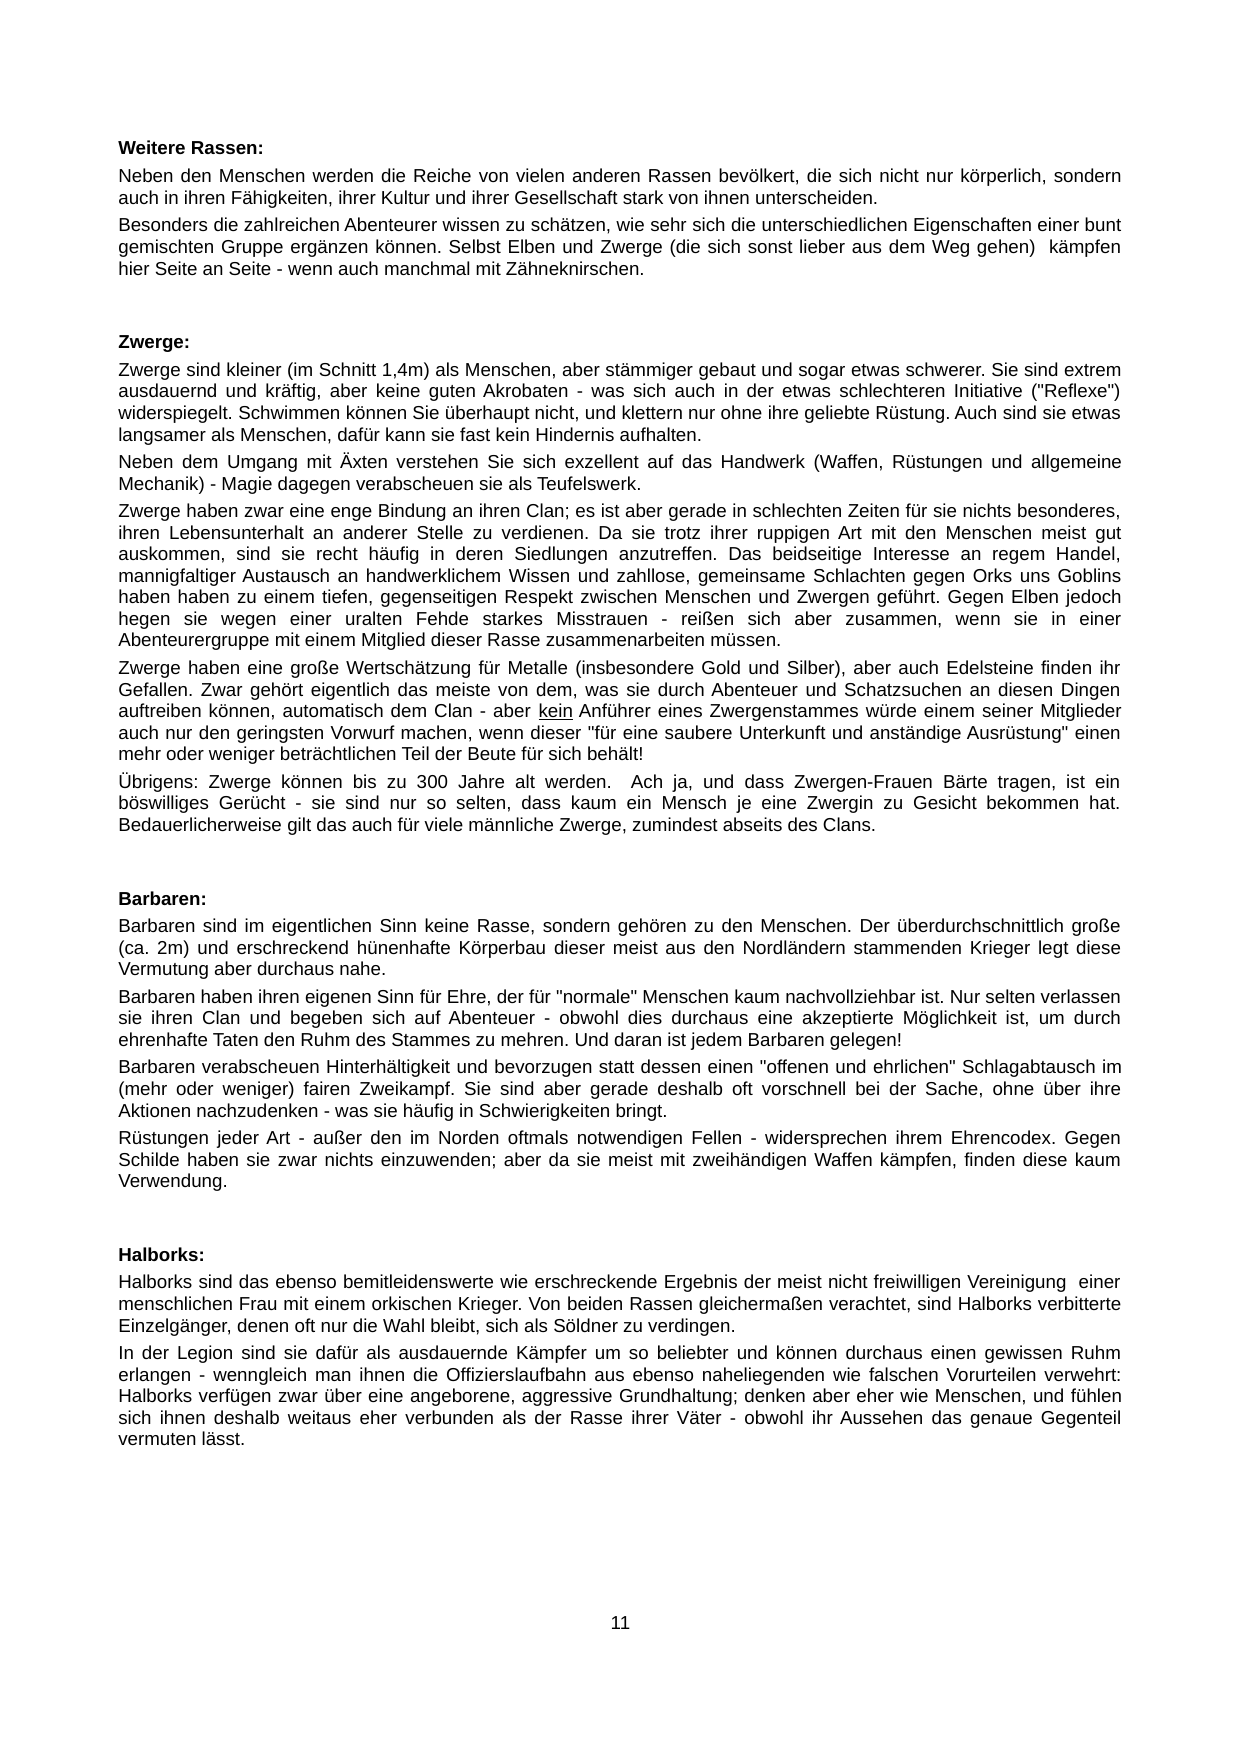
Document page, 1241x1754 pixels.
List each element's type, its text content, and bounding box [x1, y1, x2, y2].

subtitle Halborks: [118, 1244, 1122, 1265]
text Zwerge haben zwar eine enge Bindung an ihren Clan; es ist aber gerade in schlechten Zeiten für sie nichts besonderes, ihren Lebensunterhalt an anderer Stelle zu verdienen. Da sie trotz ihrer ruppigen Art mit den Menschen meist gut auskommen, sind sie recht häufig in deren Siedlungen anzutreffen. Das beidseitige Interesse an regem Handel, mannigfaltiger Austausch an handwerklichem Wissen und zahllose, gemeinsame Schlachten gegen Orks uns Goblins haben haben zu einem tiefen, gegenseitigen Respekt zwischen Menschen und Zwergen geführt. Gegen Elben jedoch hegen sie wegen einer uralten Fehde starkes Misstrauen - reißen sich aber zusammen, wenn sie in einer Abenteurergruppe mit einem Mitglied dieser Rasse zusammenarbeiten müssen. [118, 500, 1122, 651]
text Zwerge sind kleiner (im Schnitt 1,4m) als Menschen, aber stämmiger gebaut und sogar etwas schwerer. Sie sind extrem ausdauernd und kräftig, aber keine guten Akrobaten - was sich auch in der etwas schlechteren Initiative ("Reflexe") widerspiegelt. Schwimmen können Sie überhaupt nicht, und klettern nur ohne ihre geliebte Rüstung. Auch sind sie etwas langsamer als Menschen, dafür kann sie fast kein Hindernis aufhalten. [118, 359, 1122, 445]
text Besonders die zahlreichen Abenteurer wissen zu schätzen, wie sehr sich die unterschiedlichen Eigenschaften einer bunt gemischten Gruppe ergänzen können. Selbst Elben und Zwerge (die sich sonst lieber aus dem Weg gehen) kämpfen hier Seite an Seite - wenn auch manchmal mit Zähneknirschen. [118, 214, 1122, 279]
text Neben den Menschen werden die Reiche von vielen anderen Rassen bevölkert, die sich nicht nur körperlich, sondern auch in ihren Fähigkeiten, ihrer Kultur und ihrer Gesellschaft stark von ihnen unterscheiden. [118, 165, 1122, 208]
text In der Legion sind sie dafür als ausdauernde Kämpfer um so beliebter und können durchaus einen gewissen Ruhm erlangen - wenngleich man ihnen die Offizierslaufbahn aus ebenso naheliegenden wie falschen Vorurteilen verwehrt: Halborks verfügen zwar über eine angeborene, aggressive Grundhaltung; denken aber eher wie Menschen, und fühlen sich ihnen deshalb weitaus eher verbunden als der Rasse ihrer Väter - obwohl ihr Aussehen das genaue Gegenteil vermuten lässt. [118, 1342, 1122, 1450]
text Zwerge haben eine große Wertschätzung für Metalle (insbesondere Gold und Silber), aber auch Edelsteine finden ihr Gefallen. Zwar gehört eigentlich das meiste von dem, was sie durch Abenteuer und Schatzsuchen an diesen Dingen auftreiben können, automatisch dem Clan - aber kein Anführer eines Zwergenstammes würde einem seiner Mitglieder auch nur den geringsten Vorwurf machen, wenn dieser "für eine saubere Unterkunft und anständige Ausrüstung" einen mehr oder weniger beträchtlichen Teil der Beute für sich behält! [118, 657, 1122, 764]
text Übrigens: Zwerge können bis zu 300 Jahre alt werden. Ach ja, und dass Zwergen-Frauen Bärte tragen, ist ein böswilliges Gerücht - sie sind nur so selten, dass kaum ein Mensch je eine Zwergin zu Gesicht bekommen hat. Bedauerlicherweise gilt das auch für viele männliche Zwerge, zumindest abseits des Clans. [118, 771, 1122, 835]
subtitle Barbaren: [118, 887, 1122, 909]
subtitle Zwerge: [118, 331, 1122, 353]
subtitle Weitere Rassen: [118, 137, 1122, 158]
text Barbaren verabscheuen Hinterhältigkeit und bevorzugen statt dessen einen "offenen und ehrlichen" Schlagabtausch im (mehr oder weniger) fairen Zweikampf. Sie sind aber gerade deshalb oft vorschnell bei der Sache, ohne über ihre Aktionen nachzudenken - was sie häufig in Schwierigkeiten bringt. [118, 1056, 1122, 1121]
text Barbaren sind im eigentlichen Sinn keine Rasse, sondern gehören zu den Menschen. Der überdurchschnittlich große (ca. 2m) und erschreckend hünenhafte Körperbau dieser meist aus den Nordländern stammenden Krieger legt diese Vermutung aber durchaus nahe. [118, 915, 1122, 980]
text Rüstungen jeder Art - außer den im Norden oftmals notwendigen Fellen - widersprechen ihrem Ehrencodex. Gegen Schilde haben sie zwar nichts einzuwenden; aber da sie meist mit zweihändigen Waffen kämpfen, finden diese kaum Verwendung. [118, 1127, 1122, 1192]
text Neben dem Umgang mit Äxten verstehen Sie sich exzellent auf das Handwerk (Waffen, Rüstungen und allgemeine Mechanik) - Magie dagegen verabscheuen sie als Teufelswerk. [118, 451, 1122, 494]
text Barbaren haben ihren eigenen Sinn für Ehre, der für "normale" Menschen kaum nachvollziehbar ist. Nur selten verlassen sie ihren Clan und begeben sich auf Abenteuer - obwohl dies durchaus eine akzeptierte Möglichkeit ist, um durch ehrenhafte Taten den Ruhm des Stammes zu mehren. Und daran ist jedem Barbaren gelegen! [118, 986, 1122, 1050]
text Halborks sind das ebenso bemitleidenswerte wie erschreckende Ergebnis der meist nicht freiwilligen Vereinigung einer menschlichen Frau mit einem orkischen Krieger. Von beiden Rassen gleichermaßen verachtet, sind Halborks verbitterte Einzelgänger, denen oft nur die Wahl bleibt, sich als Söldner zu verdingen. [118, 1271, 1122, 1336]
